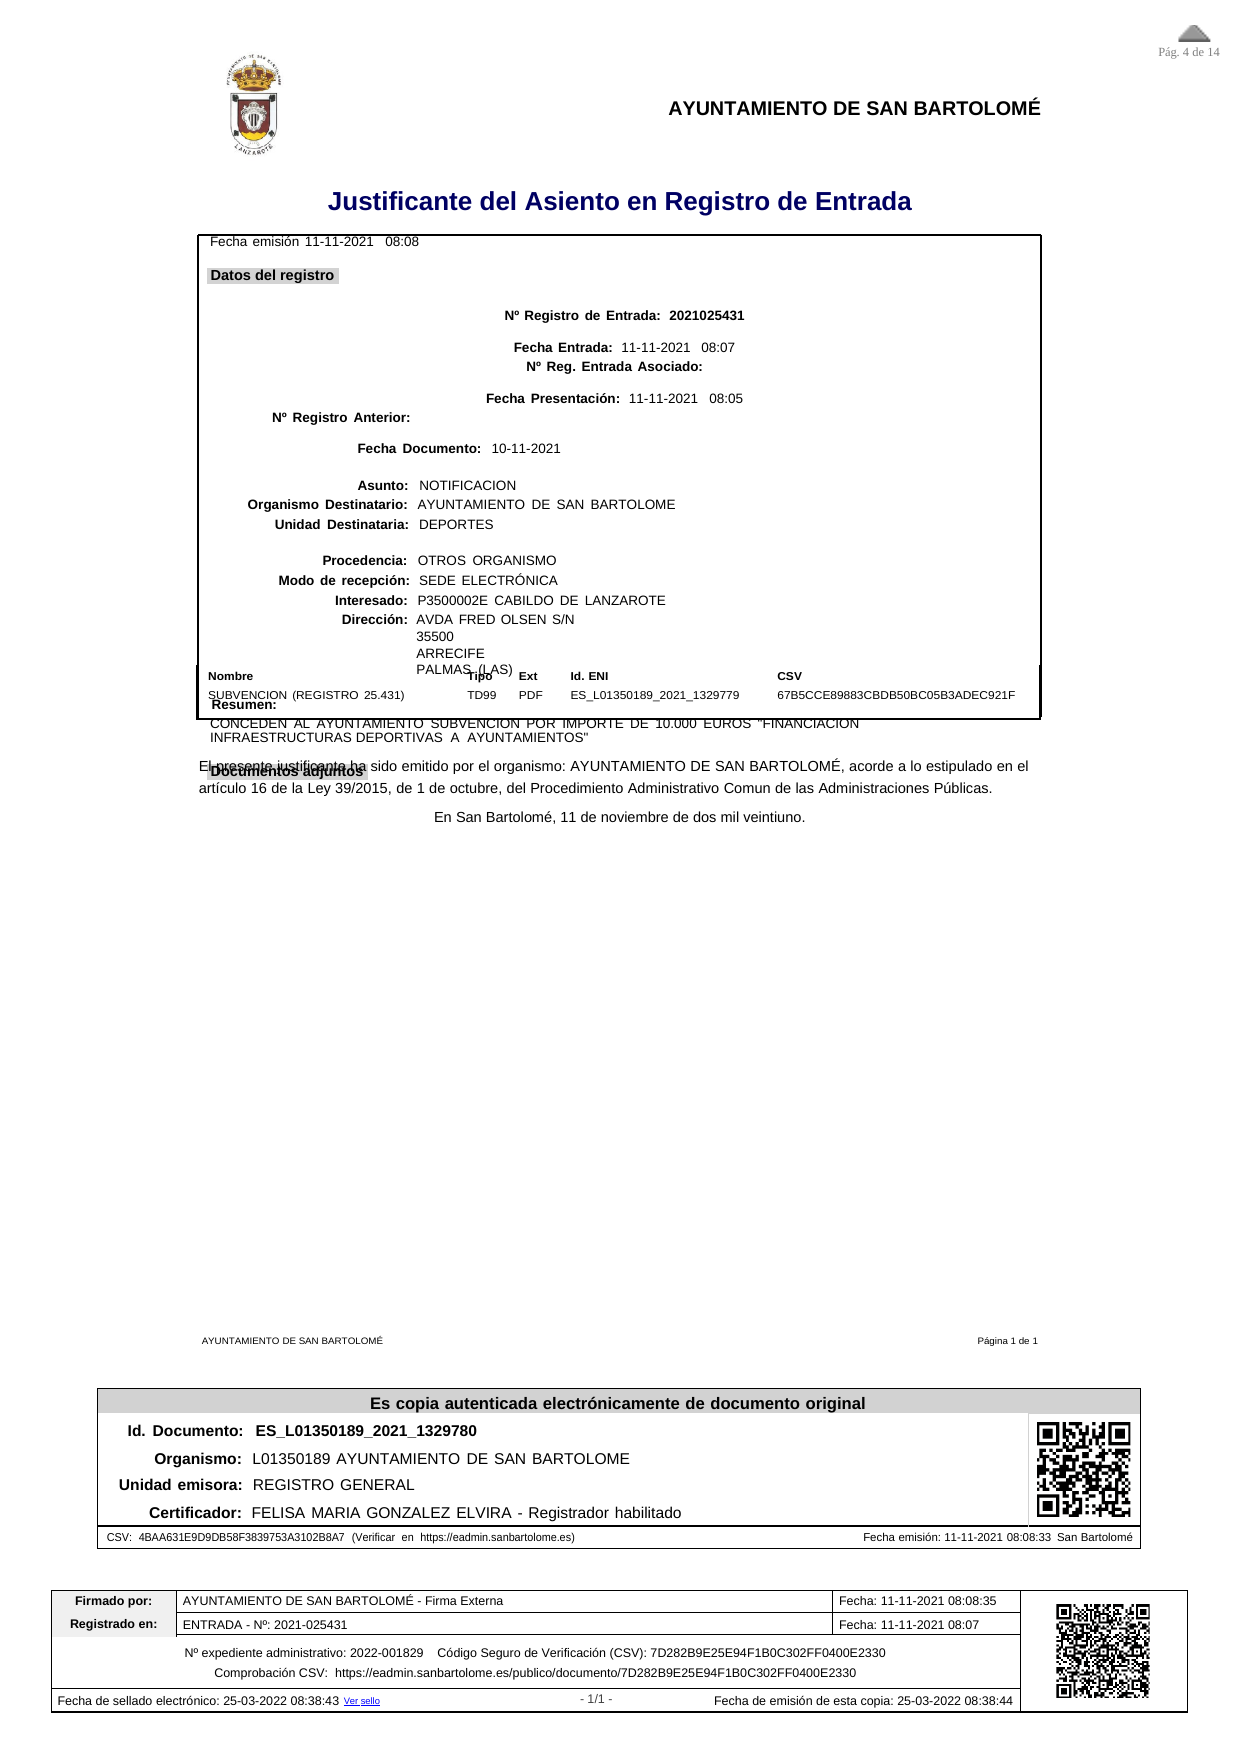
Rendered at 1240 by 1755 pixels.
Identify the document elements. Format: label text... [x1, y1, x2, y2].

picture [1177, 25, 1211, 42]
table_cell Fecha de sellado electrónico: 25-03-2022 08:38:43 Ver sello - 1/1 - Fecha de emisión de esta copia: 25-03-2022 08:38:44 [52, 1689, 1020, 1711]
table_cell SUBVENCION (REGISTRO 25.431) [199, 686, 437, 718]
table_cell San Bartolomé [1054, 1527, 1140, 1548]
picture [198, 40, 310, 171]
picture [1037, 1422, 1131, 1517]
table_cell CSV: 4BAA631E9D9DB58F3839753A3102B8A7 (Verificar en https://eadmin.sanbartolome.es) [98, 1527, 773, 1548]
table_header Fecha: 11-11-2021 08:08:35 [833, 1591, 1020, 1612]
table_cell ES_L01350189_2021_1329779 [557, 686, 760, 718]
table_cell Fecha: 11-11-2021 08:07 [833, 1613, 1020, 1634]
table_header Firmado por: [52, 1591, 176, 1612]
table_cell TD99 PDF [437, 686, 557, 718]
table_cell 08:08:33 [1004, 1527, 1054, 1548]
table_cell Id. Documento: ES_L01350189_2021_1329780 Organismo: L01350189 AYUNTAMIENTO DE SAN BARTOLOME Unidad emisora: REGISTRO GENERAL Certificador: FELISA MARIA GONZALEZ ELVIRA - Registrador habilitado [98, 1413, 1028, 1525]
table_header CSV [760, 665, 1039, 686]
text AYUNTAMIENTO DE SAN BARTOLOMÉ Página 1 de 1 [202, 1335, 1231, 1346]
picture [1056, 1604, 1150, 1698]
table_header Tipo Ext [437, 665, 557, 686]
text Justificante del Asiento en Registro de Entrada [325, 186, 914, 216]
table_cell [1029, 1414, 1140, 1525]
text En San Bartolomé, 11 de noviembre de dos mil veintiuno. [325, 808, 914, 825]
table_header Id. ENI [557, 665, 760, 686]
text El presente justificante ha sido emitido por el organismo: AYUNTAMIENTO DE SAN BARTOLOMÉ, acorde a lo estipulado en el artículo 16 de la Ley 39/2015, de 1 de octubre, del Procedimiento Administrativo Comun de las Administraciones Públicas. [198, 758, 1041, 797]
table_header Es copia autenticada electrónicamente de documento original [98, 1389, 1140, 1413]
table_cell Registrado en: [52, 1615, 176, 1634]
table_cell ENTRADA - Nº: 2021-025431 [177, 1613, 832, 1634]
table_cell 67B5CCE89883CBDB50BC05B3ADEC921F [760, 686, 1039, 718]
table_header Nombre [199, 665, 437, 686]
table_cell Fecha emisión: 11-11-2021 [773, 1527, 1003, 1548]
table_cell Nº expediente administrativo: 2022-001829 Código Seguro de Verificación (CSV): 7D282B9E25E94F1B0C302FF0400E2330 Comprobación CSV: https://eadmin.sanbartolome.es/publico/documento/7D282B9E25E94F1B0C302FF0400E2330 [52, 1635, 1020, 1688]
table_header AYUNTAMIENTO DE SAN BARTOLOMÉ - Firma Externa [177, 1591, 832, 1612]
table_header [1021, 1591, 1187, 1711]
text AYUNTAMIENTO DE SAN BARTOLOMÉ [668, 97, 1231, 119]
